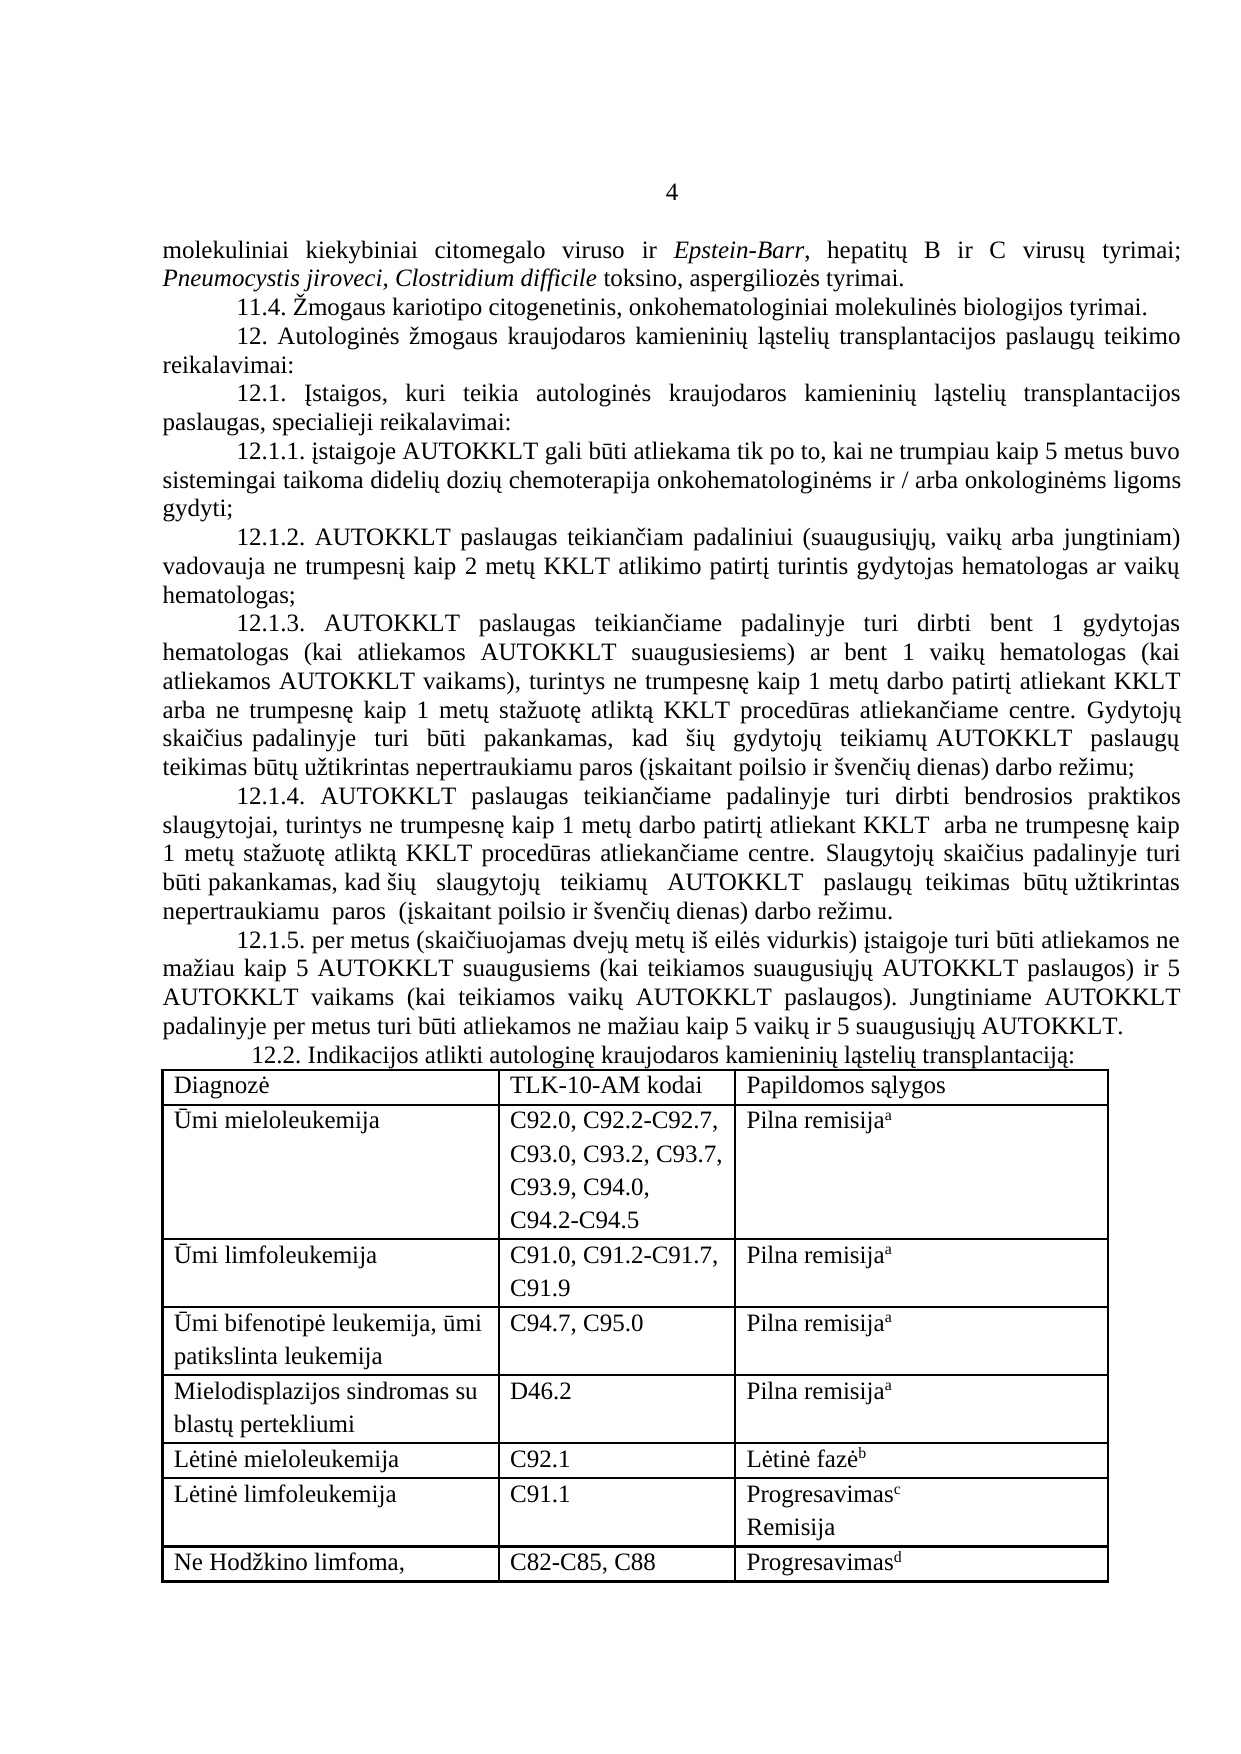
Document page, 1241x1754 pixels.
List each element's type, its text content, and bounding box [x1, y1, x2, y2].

table_cell C92.1 [500, 1444, 734, 1477]
text 12.1.1. įstaigoje AUTOKKLT gali būti atliekama tik po to, kai ne trumpiau kaip 5 metus buvo sistemingai taikoma didelių dozių chemoterapija onkohematologinėms ir / arba onkologinėms ligoms gydyti; [162, 436, 1181, 522]
table_cell Pilna remisijaa [736, 1376, 1107, 1442]
table_cell C92.0, C92.2-C92.7, C93.0, C93.2, C93.7, C93.9, C94.0, C94.2-C94.5 [500, 1106, 734, 1238]
table_cell C94.7, C95.0 [500, 1308, 734, 1374]
table_cell Progresavimasd [736, 1548, 1107, 1580]
table_cell Lėtinė limfoleukemija [164, 1479, 498, 1545]
table_cell Pilna remisijaa [736, 1240, 1107, 1306]
table_cell Lėtinė fazėb [736, 1444, 1107, 1477]
text 12.1.5. per metus (skaičiuojamas dvejų metų iš eilės vidurkis) įstaigoje turi būti atliekamos ne mažiau kaip 5 AUTOKKLT suaugusiems (kai teikiamos suaugusiųjų AUTOKKLT paslaugos) ir 5 AUTOKKLT vaikams (kai teikiamos vaikų AUTOKKLT paslaugos). Jungtiniame AUTOKKLT padalinyje per metus turi būti atliekamos ne mažiau kaip 5 vaikų ir 5 suaugusiųjų AUTOKKLT. [162, 925, 1181, 1040]
text 11.4. Žmogaus kariotipo citogenetinis, onkohematologiniai molekulinės biologijos tyrimai. [162, 292, 1181, 321]
text 12. Autologinės žmogaus kraujodaros kamieninių ląstelių transplantacijos paslaugų teikimo reikalavimai: [162, 321, 1181, 378]
text 12.1.2. AUTOKKLT paslaugas teikiančiam padaliniui (suaugusiųjų, vaikų arba jungtiniam) vadovauja ne trumpesnį kaip 2 metų KKLT atlikimo patirtį turintis gydytojas hematologas ar vaikų hematologas; [162, 522, 1181, 608]
table_cell Progresavimasc Remisija [736, 1479, 1107, 1545]
table_cell Ūmi limfoleukemija [164, 1240, 498, 1306]
text 12.1. Įstaigos, kuri teikia autologinės kraujodaros kamieninių ląstelių transplantacijos paslaugas, specialieji reikalavimai: [162, 378, 1181, 436]
text molekuliniai kiekybiniai citomegalo viruso ir Epstein-Barr, hepatitų B ir C virusų tyrimai; Pneumocystis jiroveci, Clostridium difficile toksino, aspergiliozės tyrimai. [162, 235, 1181, 292]
table_header Papildomos sąlygos [736, 1071, 1107, 1103]
table_cell Mielodisplazijos sindromas su blastų pertekliumi [164, 1376, 498, 1442]
text 12.1.4. AUTOKKLT paslaugas teikiančiame padalinyje turi dirbti bendrosios praktikos slaugytojai, turintys ne trumpesnę kaip 1 metų darbo patirtį atliekant KKLT arba ne trumpesnę kaip 1 metų stažuotę atliktą KKLT procedūras atliekančiame centre. Slaugytojų skaičius padalinyje turi būti pakankamas, kad šių slaugytojų teikiamų AUTOKKLT paslaugų teikimas būtų užtikrintas nepertraukiamu paros (įskaitant poilsio ir švenčių dienas) darbo režimu. [162, 781, 1181, 925]
table_cell Ūmi bifenotipė leukemija, ūmi patikslinta leukemija [164, 1308, 498, 1374]
table_header TLK-10-AM kodai [500, 1071, 734, 1103]
text 12.2. Indikacijos atlikti autologinę kraujodaros kamieninių ląstelių transplantaciją: [162, 1040, 1181, 1068]
table_cell Ūmi mieloleukemija [164, 1106, 498, 1238]
table_cell D46.2 [500, 1376, 734, 1442]
table_cell C91.1 [500, 1479, 734, 1545]
table_cell Ne Hodžkino limfoma, [164, 1548, 498, 1580]
text 12.1.3. AUTOKKLT paslaugas teikiančiame padalinyje turi dirbti bent 1 gydytojas hematologas (kai atliekamos AUTOKKLT suaugusiesiems) ar bent 1 vaikų hematologas (kai atliekamos AUTOKKLT vaikams), turintys ne trumpesnę kaip 1 metų darbo patirtį atliekant KKLT arba ne trumpesnę kaip 1 metų stažuotę atliktą KKLT procedūras atliekančiame centre. Gydytojų skaičius padalinyje turi būti pakankamas, kad šių gydytojų teikiamų AUTOKKLT paslaugų teikimas būtų užtikrintas nepertraukiamu paros (įskaitant poilsio ir švenčių dienas) darbo režimu; [162, 608, 1181, 781]
table_cell Pilna remisijaa [736, 1308, 1107, 1374]
table_cell Pilna remisijaa [736, 1106, 1107, 1238]
table_header Diagnozė [164, 1071, 498, 1103]
table_cell C82-C85, C88 [500, 1548, 734, 1580]
table_cell C91.0, C91.2-C91.7, C91.9 [500, 1240, 734, 1306]
table_cell Lėtinė mieloleukemija [164, 1444, 498, 1477]
